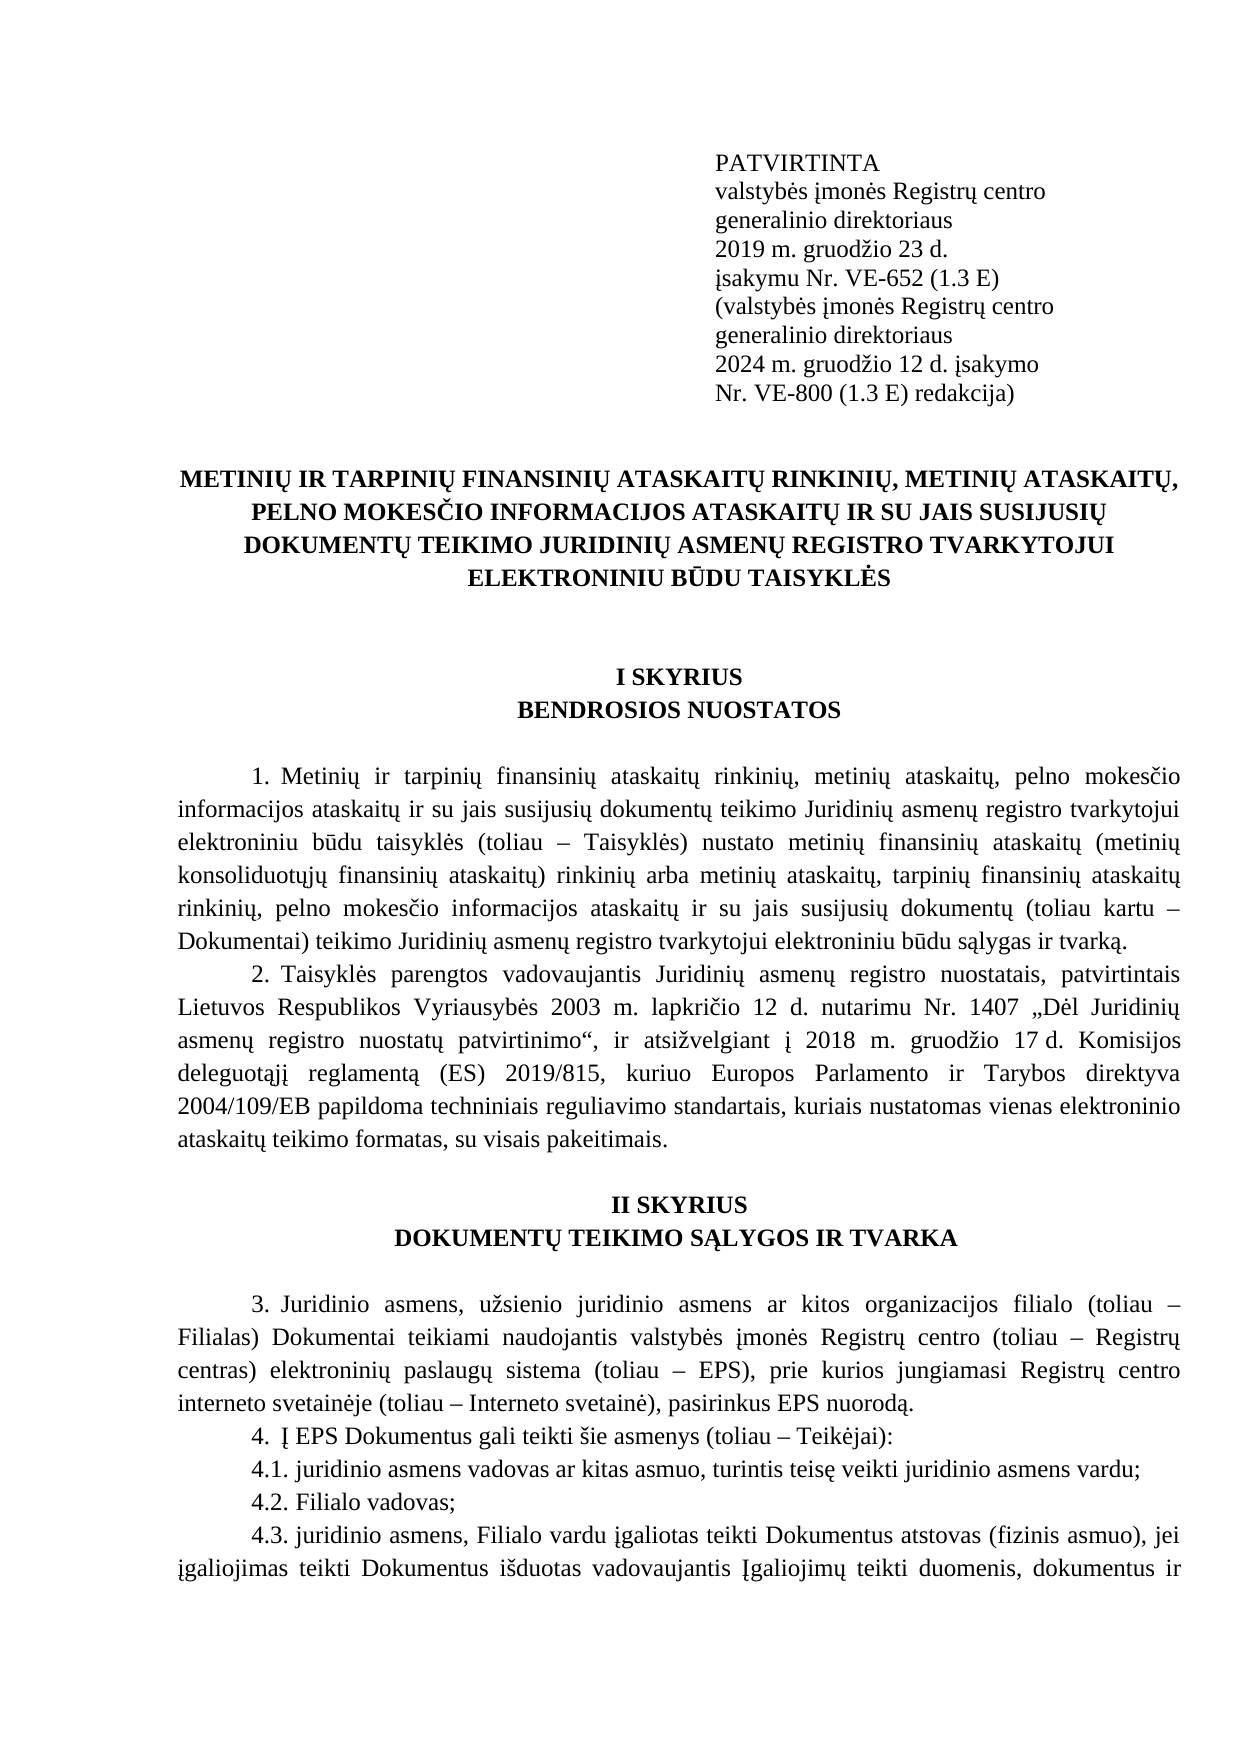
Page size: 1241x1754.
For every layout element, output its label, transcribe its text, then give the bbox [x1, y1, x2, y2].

text (valstybės įmonės Registrų centro [177, 291, 1181, 320]
text generalinio direktoriaus [177, 320, 1181, 349]
text 4.1. juridinio asmens vadovas ar kitas asmuo, turintis teisę veikti juridinio asmens vardu; [177, 1454, 1181, 1483]
text Nr. VE-800 (1.3 E) redakcija) [177, 378, 1181, 406]
text METINIŲ IR TARPINIŲ FINANSINIŲ ATASKAITŲ RINKINIŲ, METINIŲ ATASKAITŲ, PELNO MOKESČIO INFORMACIJOS ATASKAITŲ ir SU JAIS SUSIJUSIŲ DOKUMENTŲ TEIKIMO JURIDINIŲ ASMENŲ REGISTRO TVARKYTOJUI ELEKTRONINIU BŪDU TAISYKLĖS [177, 464, 1181, 592]
text BENDROSIOS NUOSTATOS [177, 695, 1181, 724]
text ii SKYRIUS [177, 1190, 1181, 1219]
text 3. Juridinio asmens, užsienio juridinio asmens ar kitos organizacijos filialo (toliau – Filialas) Dokumentai teikiami naudojantis valstybės įmonės Registrų centro (toliau – Registrų centras) elektroninių paslaugų sistema (toliau – EPS), prie kurios jungiamasi Registrų centro interneto svetainėje (toliau – Interneto svetainė), pasirinkus EPS nuorodą. [177, 1289, 1181, 1417]
text 2019 m. gruodžio 23 d. [177, 234, 1181, 263]
text 1. Metinių ir tarpinių finansinių ataskaitų rinkinių, metinių ataskaitų, pelno mokesčio informacijos ataskaitų ir su jais susijusių dokumentų teikimo Juridinių asmenų registro tvarkytojui elektroniniu būdu taisyklės (toliau – Taisyklės) nustato metinių finansinių ataskaitų (metinių konsoliduotųjų finansinių ataskaitų) rinkinių arba metinių ataskaitų, tarpinių finansinių ataskaitų rinkinių, pelno mokesčio informacijos ataskaitų ir su jais susijusių dokumentų (toliau kartu – Dokumentai) teikimo Juridinių asmenų registro tvarkytojui elektroniniu būdu sąlygas ir tvarką. [177, 761, 1181, 955]
text 2. Taisyklės parengtos vadovaujantis Juridinių asmenų registro nuostatais, patvirtintais Lietuvos Respublikos Vyriausybės 2003 m. lapkričio 12 d. nutarimu Nr. 1407 „Dėl Juridinių asmenų registro nuostatų patvirtinimo“, ir atsižvelgiant į 2018 m. gruodžio 17 d. Komisijos deleguotąjį reglamentą (ES) 2019/815, kuriuo Europos Parlamento ir Tarybos direktyva 2004/109/EB papildoma techniniais reguliavimo standartais, kuriais nustatomas vienas elektroninio ataskaitų teikimo formatas, su visais pakeitimais. [177, 959, 1181, 1153]
text 4.2. Filialo vadovas; [177, 1487, 1181, 1516]
text I SKYRIUS [177, 662, 1181, 691]
text DOKUMENTŲ TEIKIMO Sąlygos IR TVARKA [177, 1223, 1181, 1252]
text valstybės įmonės Registrų centro [177, 176, 1181, 205]
text 4. Į EPS Dokumentus gali teikti šie asmenys (toliau – Teikėjai): [177, 1421, 1181, 1450]
text įsakymu Nr. VE-652 (1.3 E) [177, 263, 1181, 291]
text generalinio direktoriaus [177, 205, 1181, 234]
text PATVIRTINTA [177, 148, 1181, 176]
text 2024 m. gruodžio 12 d. įsakymo [177, 349, 1181, 378]
text 4.3. juridinio asmens, Filialo vardu įgaliotas teikti Dokumentus atstovas (fizinis asmuo), jei įgaliojimas teikti Dokumentus išduotas vadovaujantis Įgaliojimų teikti duomenis, dokumentus ir [177, 1521, 1181, 1582]
